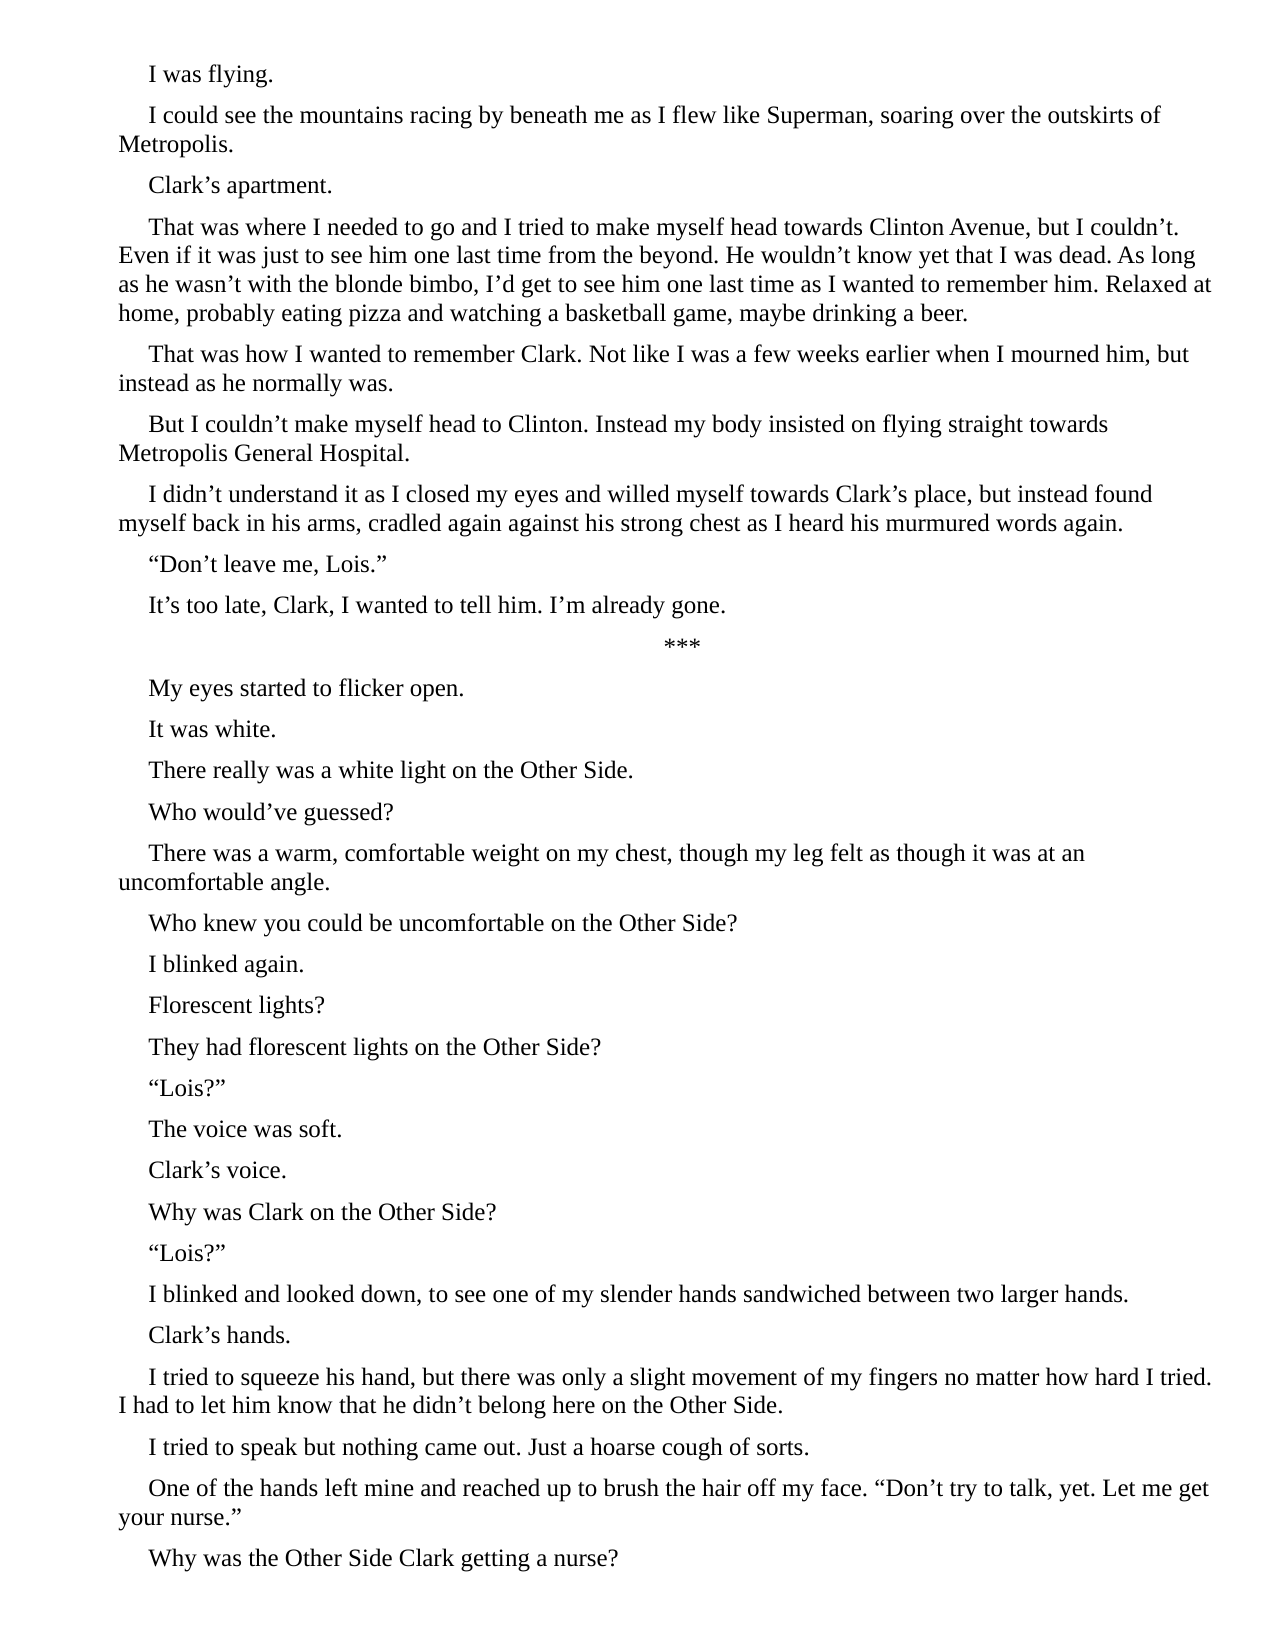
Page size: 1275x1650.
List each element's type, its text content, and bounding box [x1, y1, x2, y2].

text Why was the Other Side Clark getting a nurse? [118, 1543, 1216, 1572]
text Clark’s hands. [118, 1320, 1216, 1349]
text That was where I needed to go and I tried to make myself head towards Clinton Avenue, but I couldn’t. Even if it was just to see him one last time from the beyond. He wouldn’t know yet that I was dead. As long as he wasn’t with the blonde bimbo, I’d get to see him one last time as I wanted to remember him. Relaxed at home, probably eating pizza and watching a basketball game, maybe drinking a beer. [118, 212, 1216, 327]
text Clark’s voice. [118, 1155, 1216, 1184]
text My eyes started to flicker open. [118, 673, 1216, 702]
text I was flying. [118, 59, 1216, 88]
text One of the hands left mine and reached up to brush the hair off my face. “Don’t try to talk, yet. Let me get your nurse.” [118, 1473, 1216, 1530]
text Clark’s apartment. [118, 170, 1216, 199]
text It was white. [118, 714, 1216, 743]
text I could see the mountains racing by beneath me as I flew like Superman, soaring over the outskirts of Metropolis. [118, 100, 1216, 158]
text Who knew you could be uncomfortable on the Other Side? [118, 908, 1216, 937]
text There was a warm, comfortable weight on my chest, though my leg felt as though it was at an uncomfortable angle. [118, 838, 1216, 895]
text They had florescent lights on the Other Side? [118, 1032, 1216, 1060]
text “Don’t leave me, Lois.” [118, 549, 1216, 578]
text “Lois?” [118, 1073, 1216, 1102]
text It’s too late, Clark, I wanted to tell him. I’m already gone. [118, 590, 1216, 619]
text “Lois?” [118, 1238, 1216, 1267]
text Why was Clark on the Other Side? [118, 1197, 1216, 1225]
text The voice was soft. [118, 1114, 1216, 1143]
text There really was a white light on the Other Side. [118, 755, 1216, 784]
text I tried to squeeze his hand, but there was only a slight movement of my fingers no matter how hard I tried. I had to let him know that he didn’t belong here on the Other Side. [118, 1362, 1216, 1419]
text Who would’ve guessed? [118, 797, 1216, 825]
text Florescent lights? [118, 990, 1216, 1019]
text But I couldn’t make myself head to Clinton. Instead my body insisted on flying straight towards Metropolis General Hospital. [118, 409, 1216, 467]
text I blinked and looked down, to see one of my slender hands sandwiched between two larger hands. [118, 1279, 1216, 1308]
text *** [118, 632, 1216, 660]
text I tried to speak but nothing came out. Just a hoarse cough of sorts. [118, 1432, 1216, 1460]
text I blinked again. [118, 949, 1216, 978]
text I didn’t understand it as I closed my eyes and willed myself towards Clark’s place, but instead found myself back in his arms, cradled again against his strong chest as I heard his murmured words again. [118, 479, 1216, 537]
text That was how I wanted to remember Clark. Not like I was a few weeks earlier when I mourned him, but instead as he normally was. [118, 339, 1216, 397]
